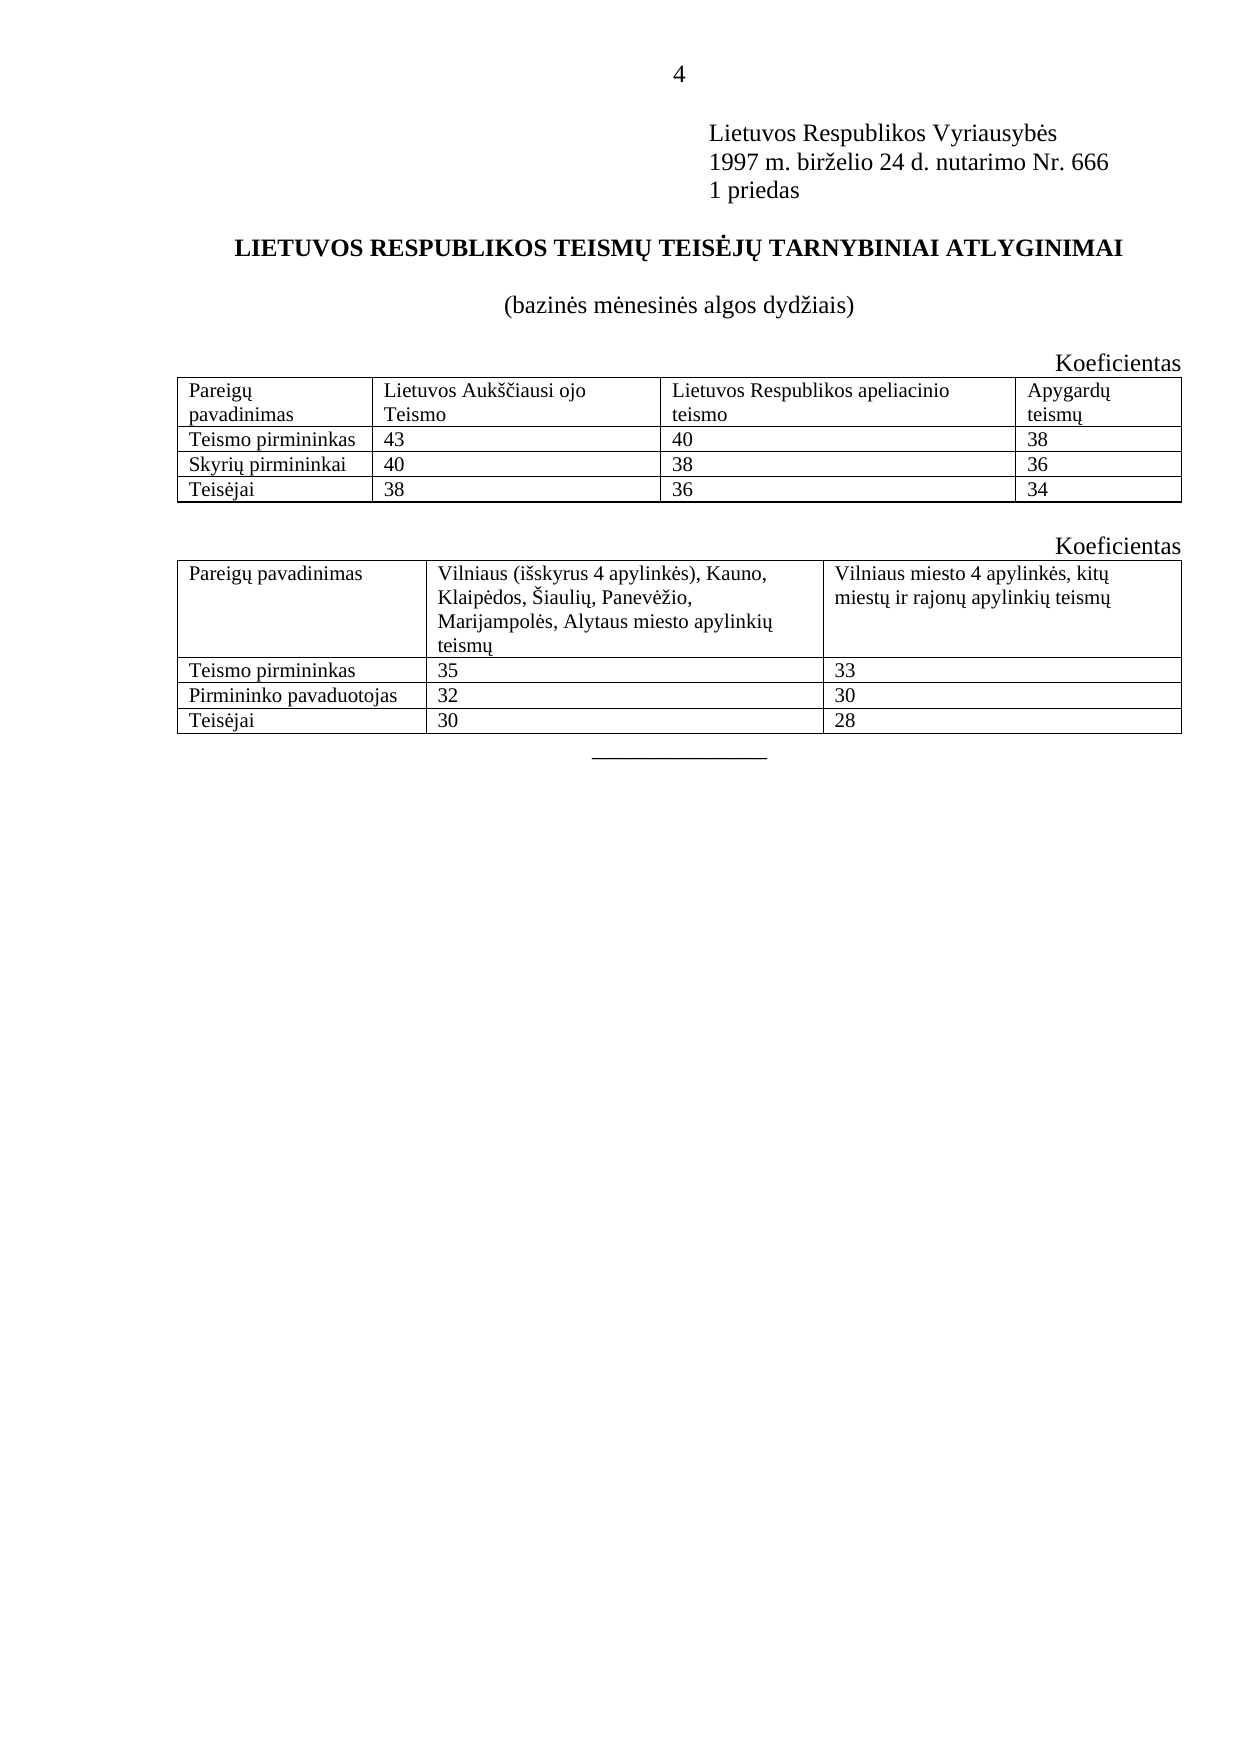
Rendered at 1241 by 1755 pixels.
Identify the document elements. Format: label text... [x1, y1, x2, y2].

table_header Lietuvos Aukščiausi ojo Teismo [373, 378, 660, 426]
table_cell 38 [373, 477, 660, 501]
table_cell 30 [824, 683, 1181, 707]
table_header Vilniaus miesto 4 apylinkės, kitų miestų ir rajonų apylinkių teismų [824, 561, 1181, 657]
table_cell 36 [1016, 452, 1181, 476]
table_header Vilniaus (išskyrus 4 apylinkės), Kauno, Klaipėdos, Šiaulių, Panevėžio, Marijampolės, Alytaus miesto apylinkių teismų [427, 561, 823, 657]
text 1997 m. birželio 24 d. nutarimo Nr. 666 [177, 147, 1181, 176]
table_cell 40 [373, 452, 660, 476]
text Lietuvos Respublikos Vyriausybės [709, 118, 1181, 147]
table_cell 33 [824, 658, 1181, 682]
table_cell 35 [427, 658, 823, 682]
text 1 priedas [177, 176, 1181, 204]
table_header Pareigų pavadinimas [178, 378, 372, 426]
table_header Pareigų pavadinimas [178, 561, 426, 657]
table_cell 36 [661, 477, 1015, 501]
text Koeficientas [177, 531, 1181, 560]
table_cell Teisėjai [178, 709, 426, 732]
table_cell 43 [373, 427, 660, 451]
table_cell Teismo pirmininkas [178, 427, 372, 451]
table_cell Skyrių pirmininkai [178, 452, 372, 476]
table_header Apygardų teismų [1016, 378, 1181, 426]
table_header Lietuvos Respublikos apeliacinio teismo [661, 378, 1015, 426]
table_cell 30 [427, 709, 823, 732]
text LIETUVOS RESPUBLIKOS TEISMŲ TEISĖJŲ TARNYBINIAI ATLYGINIMAI [177, 233, 1181, 262]
table_cell Teismo pirmininkas [178, 658, 426, 682]
text (bazinės mėnesinės algos dydžiais) [177, 291, 1181, 319]
table_cell 32 [427, 683, 823, 707]
text Koeficientas [177, 348, 1181, 377]
table_cell 40 [661, 427, 1015, 451]
table_cell 38 [1016, 427, 1181, 451]
text ______________ [177, 734, 1181, 762]
table_cell 28 [824, 709, 1181, 732]
table_cell 34 [1016, 477, 1181, 501]
table_cell 38 [661, 452, 1015, 476]
table_cell Teisėjai [178, 477, 372, 501]
table_cell Pirmininko pavaduotojas [178, 683, 426, 707]
